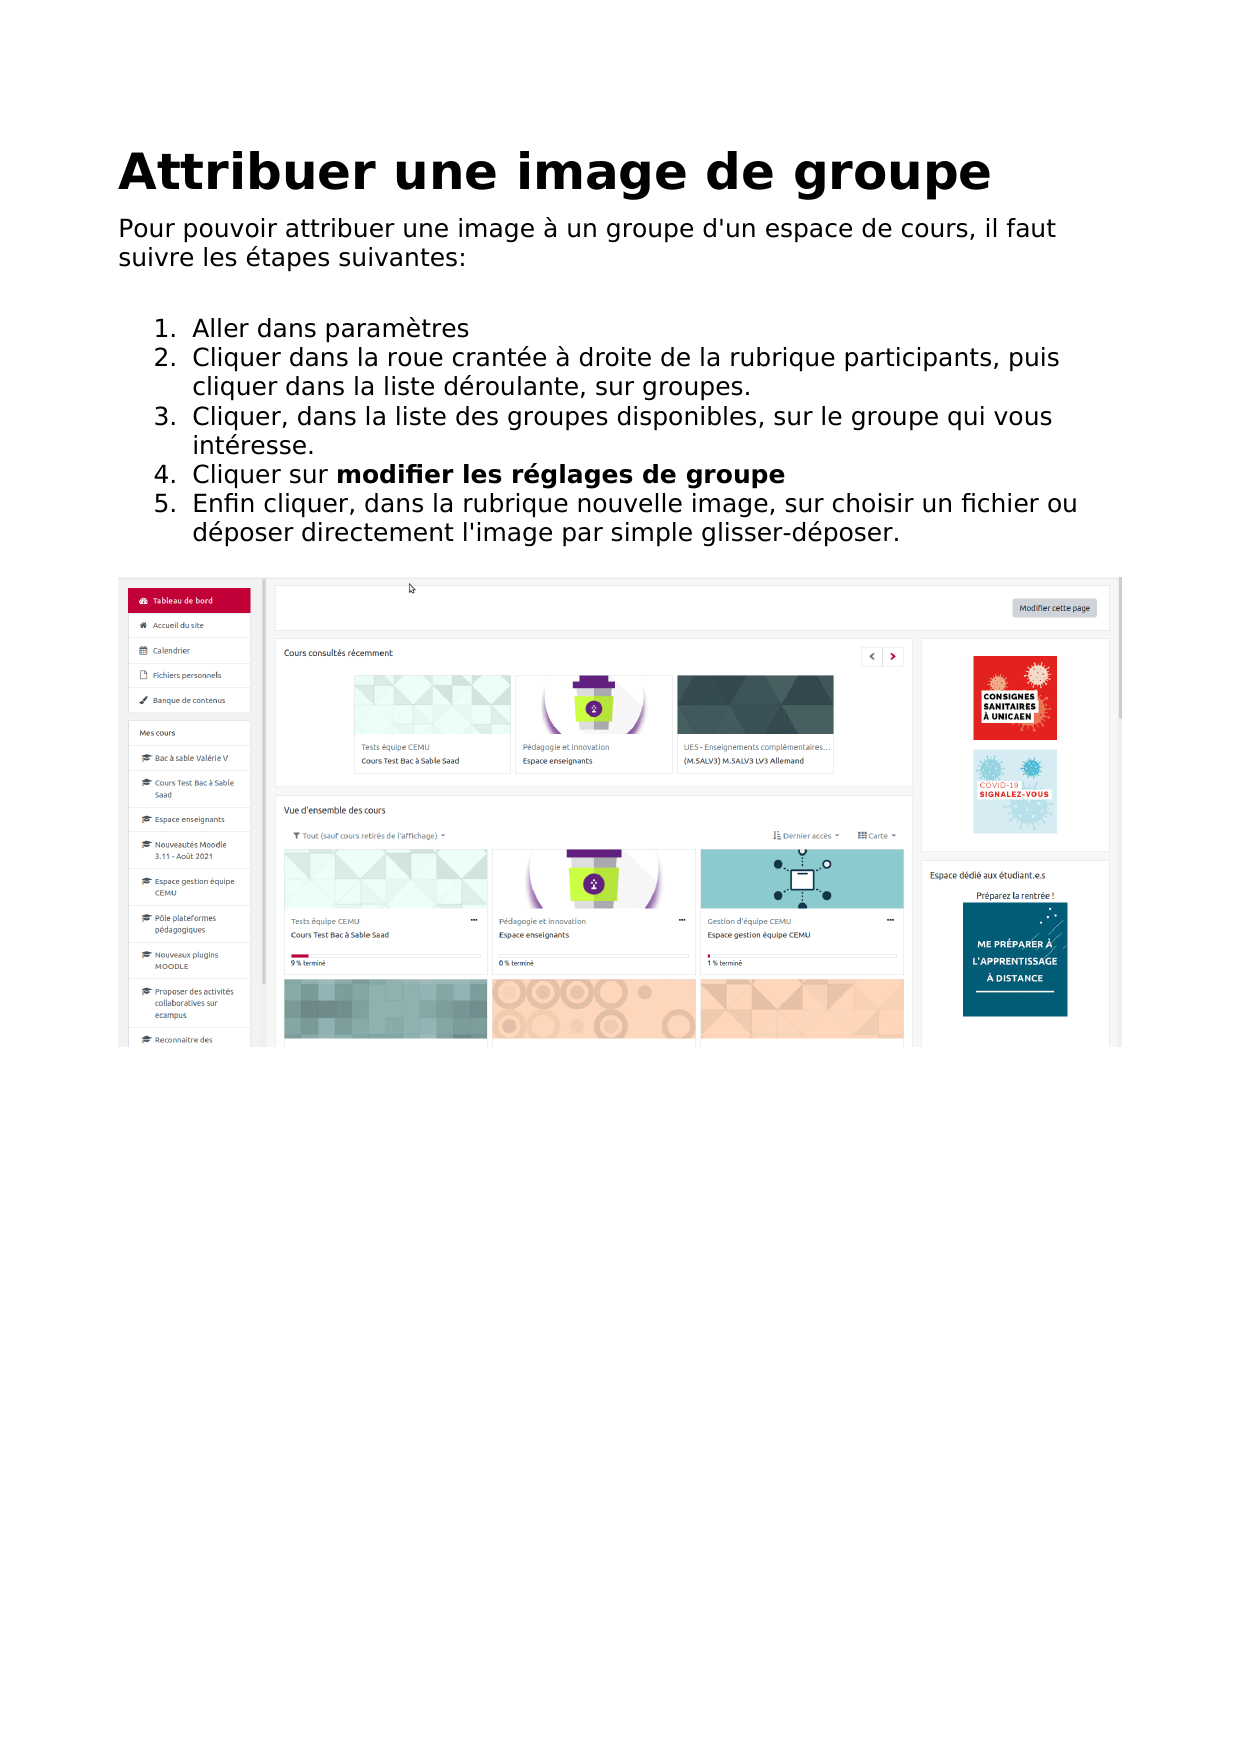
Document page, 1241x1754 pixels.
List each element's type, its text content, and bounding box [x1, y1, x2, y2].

picture [118, 577, 1123, 1047]
subtitle Attribuer une image de groupe [118, 143, 1122, 201]
text Pour pouvoir attribuer une image à un groupe d'un espace de cours, il faut suivre les étapes suivantes: [118, 214, 1122, 272]
list Enfin cliquer, dans la rubrique nouvelle image, sur choisir un fichier ou déposer directement l'image par simple glisser-déposer. [177, 489, 1122, 547]
list Cliquer sur modifier les réglages de groupe [177, 460, 1122, 489]
list Cliquer dans la roue crantée à droite de la rubrique participants, puis cliquer dans la liste déroulante, sur groupes. [177, 343, 1122, 402]
list Cliquer, dans la liste des groupes disponibles, sur le groupe qui vous intéresse. [177, 402, 1122, 460]
list Aller dans paramètres [177, 314, 1122, 343]
